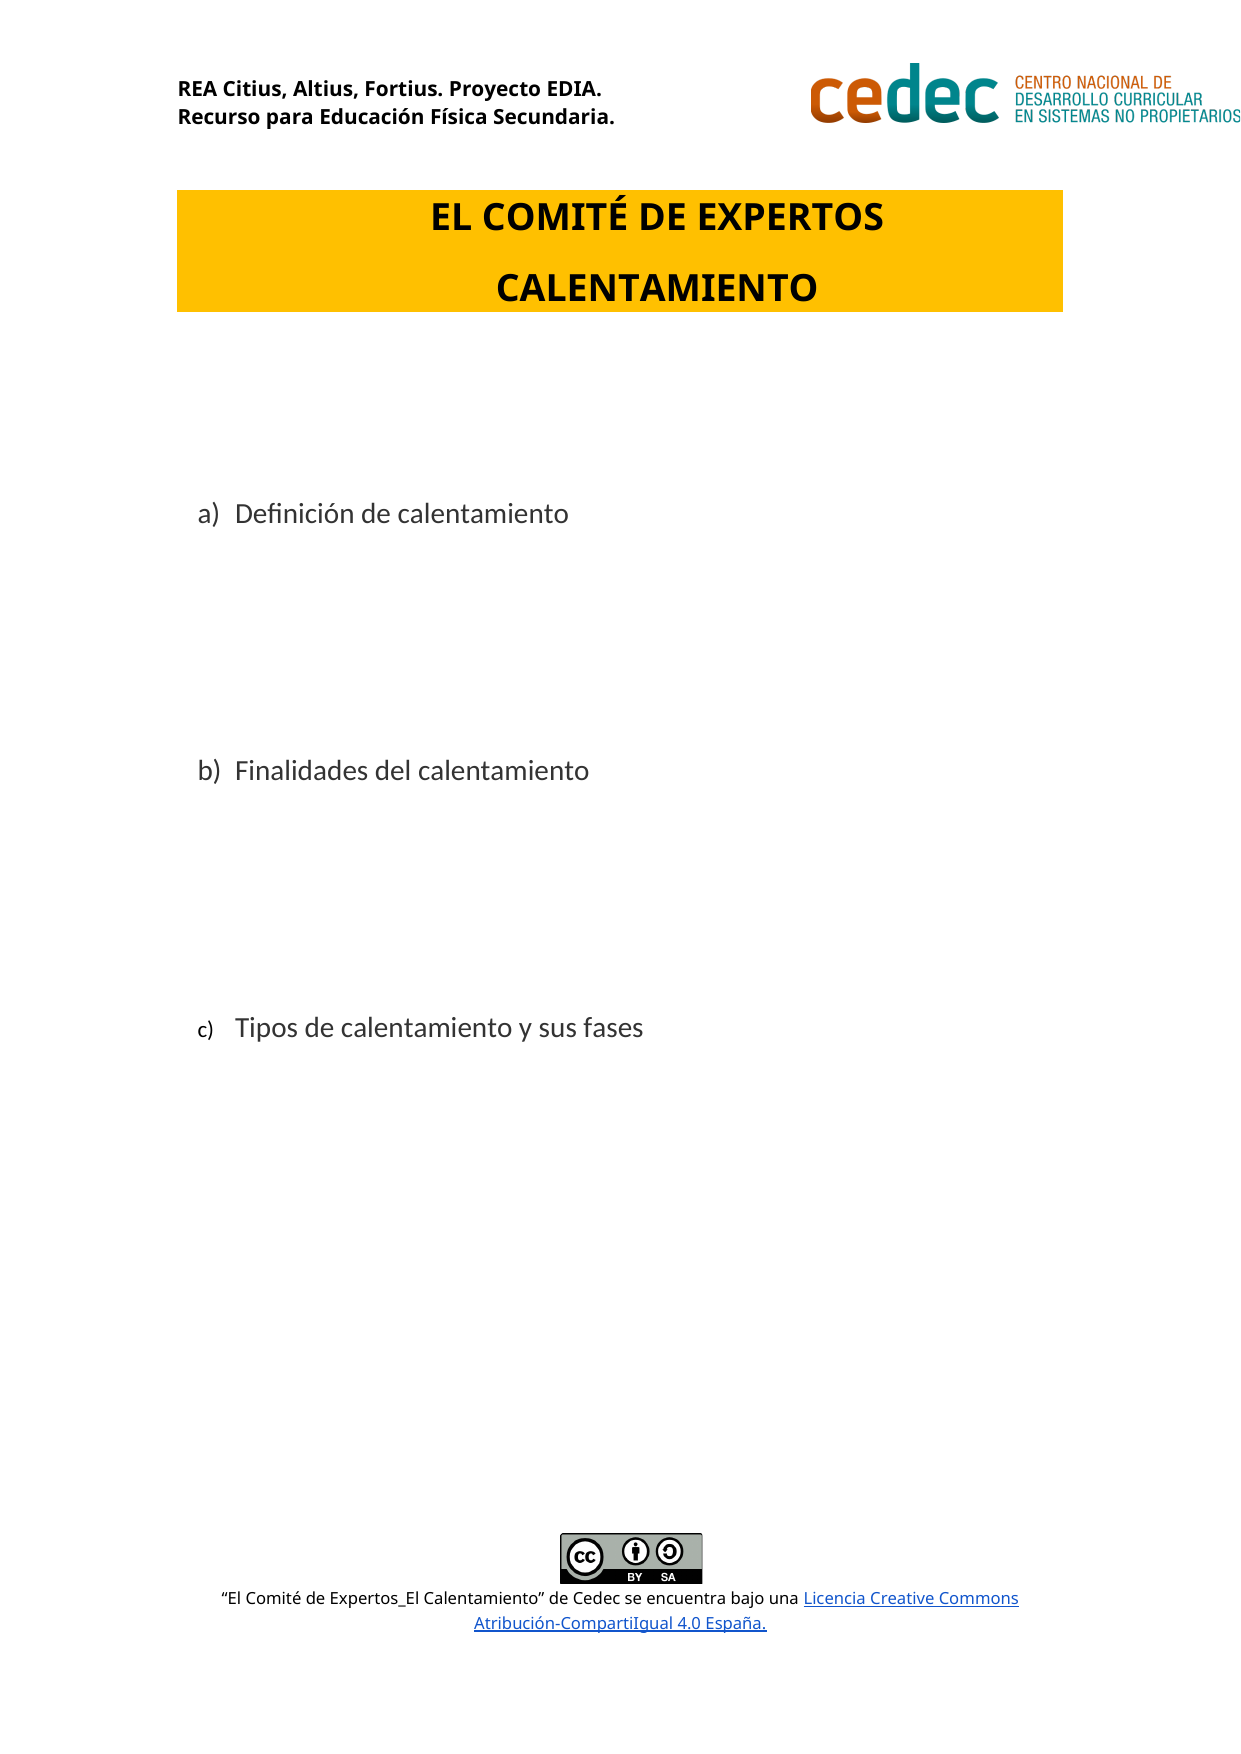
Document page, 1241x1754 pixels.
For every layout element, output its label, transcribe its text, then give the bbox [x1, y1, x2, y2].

picture [811, 63, 1241, 123]
list Tipos de calentamiento y sus fases [197, 1009, 1063, 1045]
text CALENTAMIENTO [177, 261, 1063, 312]
text EL COMITÉ DE EXPERTOS [177, 190, 1063, 241]
list Definición de calentamiento [197, 495, 1063, 531]
picture [560, 1533, 703, 1584]
list Finalidades del calentamiento [197, 752, 1063, 788]
